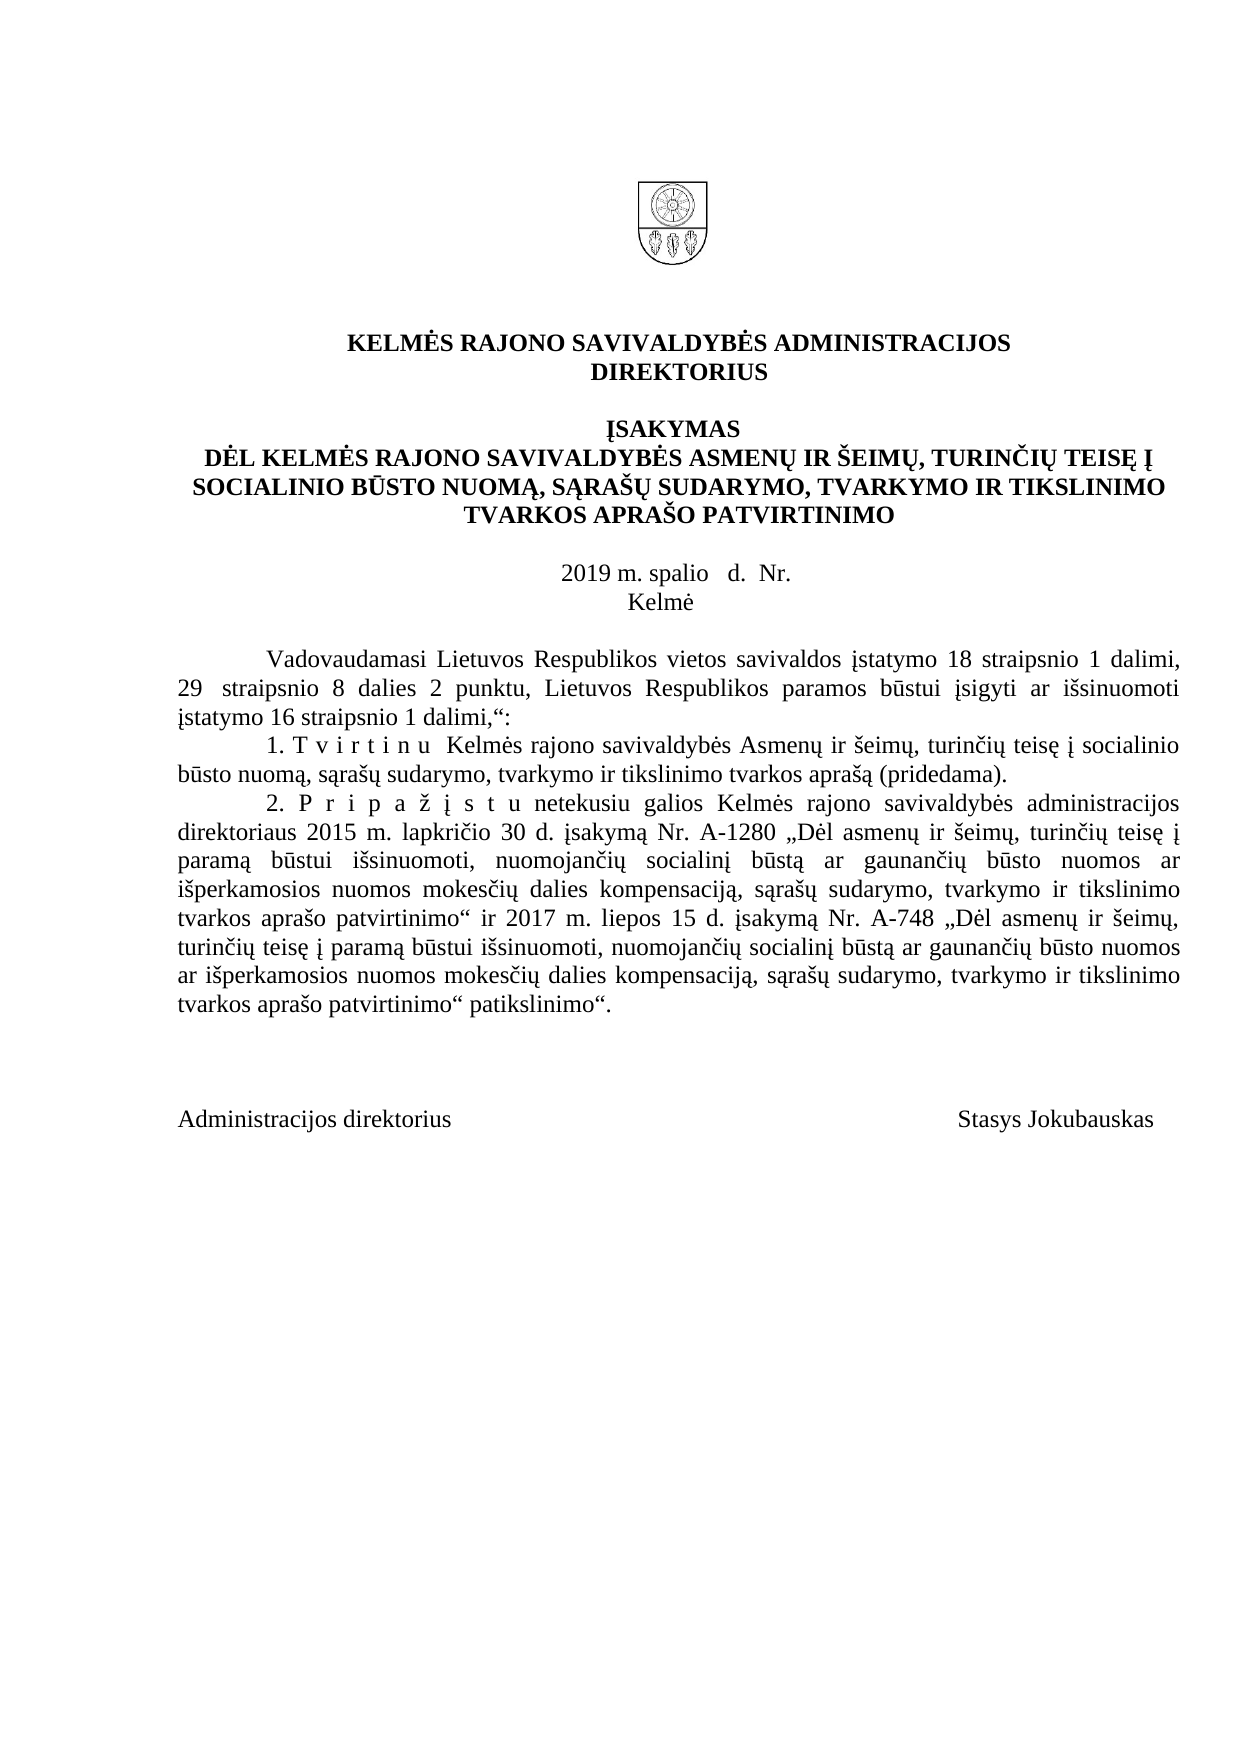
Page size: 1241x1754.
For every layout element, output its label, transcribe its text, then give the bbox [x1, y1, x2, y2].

text ĮSAKYMAS [177, 414, 1181, 443]
subtitle KELMĖS RAJONO SAVIVALDYBĖS ADMINISTRACIJOS [177, 328, 1181, 357]
text 2. P r i p a ž į s t u netekusiu galios Kelmės rajono savivaldybės administracijos direktoriaus 2015 m. lapkričio 30 d. įsakymą Nr. A-1280 „Dėl asmenų ir šeimų, turinčių teisę į paramą būstui išsinuomoti, nuomojančių socialinį būstą ar gaunančių būsto nuomos ar išperkamosios nuomos mokesčių dalies kompensaciją, sąrašų sudarymo, tvarkymo ir tikslinimo tvarkos aprašo patvirtinimo“ ir 2017 m. liepos 15 d. įsakymą Nr. A-748 „Dėl asmenų ir šeimų, turinčių teisę į paramą būstui išsinuomoti, nuomojančių socialinį būstą ar gaunančių būsto nuomos ar išperkamosios nuomos mokesčių dalies kompensaciją, sąrašų sudarymo, tvarkymo ir tikslinimo tvarkos aprašo patvirtinimo“ patikslinimo“. [177, 788, 1181, 1018]
text Kelmė [177, 587, 1181, 616]
text 1. T v i r t i n u Kelmės rajono savivaldybės Asmenų ir šeimų, turinčių teisę į socialinio būsto nuomą, sąrašų sudarymo, tvarkymo ir tikslinimo tvarkos aprašą (pridedama). [177, 731, 1181, 788]
text 2019 m. spalio d. Nr. [177, 558, 1181, 587]
text Vadovaudamasi Lietuvos Respublikos vietos savivaldos įstatymo 18 straipsnio 1 dalimi, 29 straipsnio 8 dalies 2 punktu, Lietuvos Respublikos paramos būstui įsigyti ar išsinuomoti įstatymo 16 straipsnio 1 dalimi,“: [177, 644, 1181, 731]
text DĖL KELMĖS RAJONO SAVIVALDYBĖS ASMENŲ IR ŠEIMŲ, TURINČIŲ TEISĘ Į SOCIALINIO BŪSTO NUOMĄ, SĄRAŠŲ SUDARYMO, TVARKYMO IR TIKSLINIMO TVARKOS APRAŠO PATVIRTINIMO [177, 443, 1181, 529]
subtitle Administracijos direktorius Stasys Jokubauskas [177, 1104, 1181, 1133]
text DIREKTORIUS [177, 357, 1181, 386]
